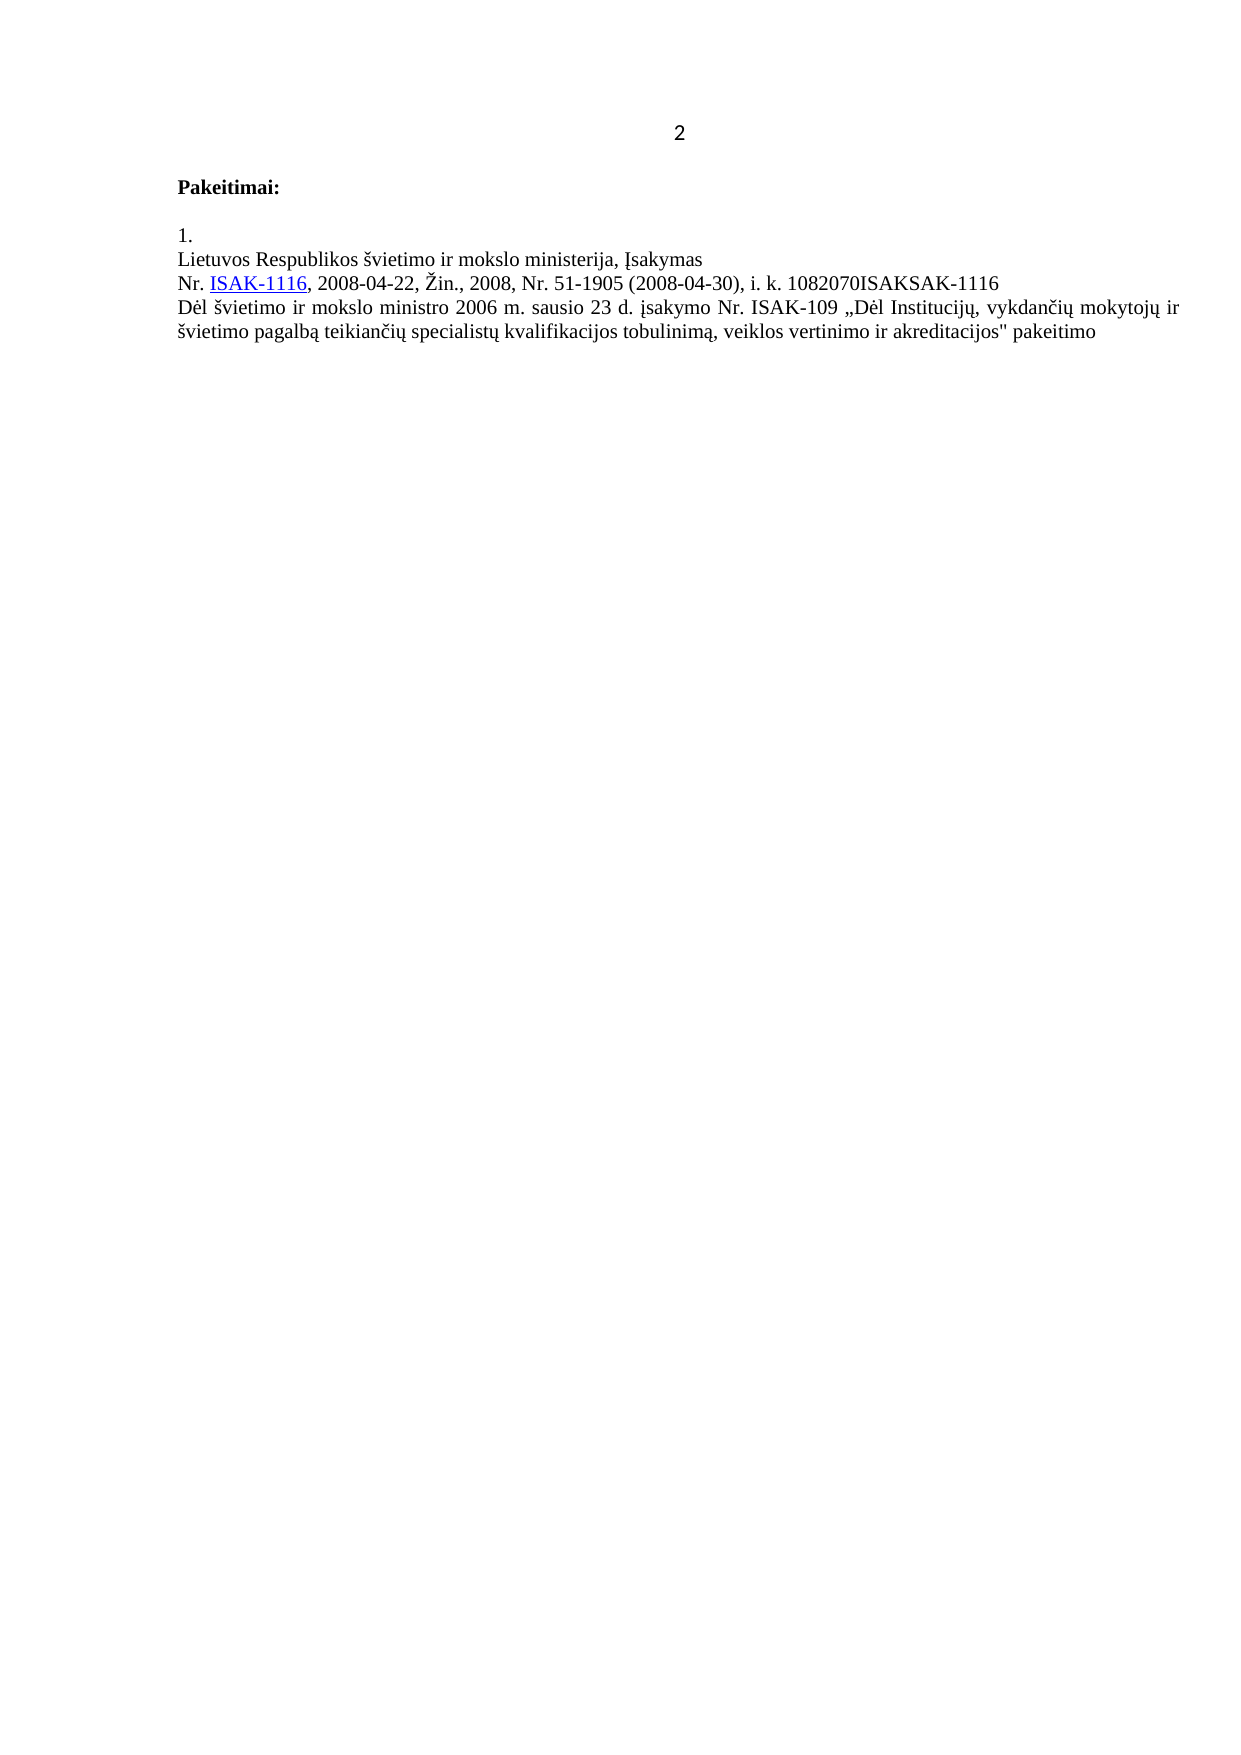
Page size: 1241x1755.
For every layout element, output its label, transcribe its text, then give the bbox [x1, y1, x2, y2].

text 1. [177, 223, 1181, 247]
text Dėl švietimo ir mokslo ministro 2006 m. sausio 23 d. įsakymo Nr. ISAK-109 „Dėl Institucijų, vykdančių mokytojų ir švietimo pagalbą teikiančių specialistų kvalifikacijos tobulinimą, veiklos vertinimo ir akreditacijos" pakeitimo [177, 295, 1181, 343]
text Nr. ISAK-1116, 2008-04-22, Žin., 2008, Nr. 51-1905 (2008-04-30), i. k. 1082070ISAKSAK-1116 [177, 271, 1181, 295]
text Pakeitimai: [177, 175, 1181, 199]
text Lietuvos Respublikos švietimo ir mokslo ministerija, Įsakymas [177, 247, 1181, 271]
